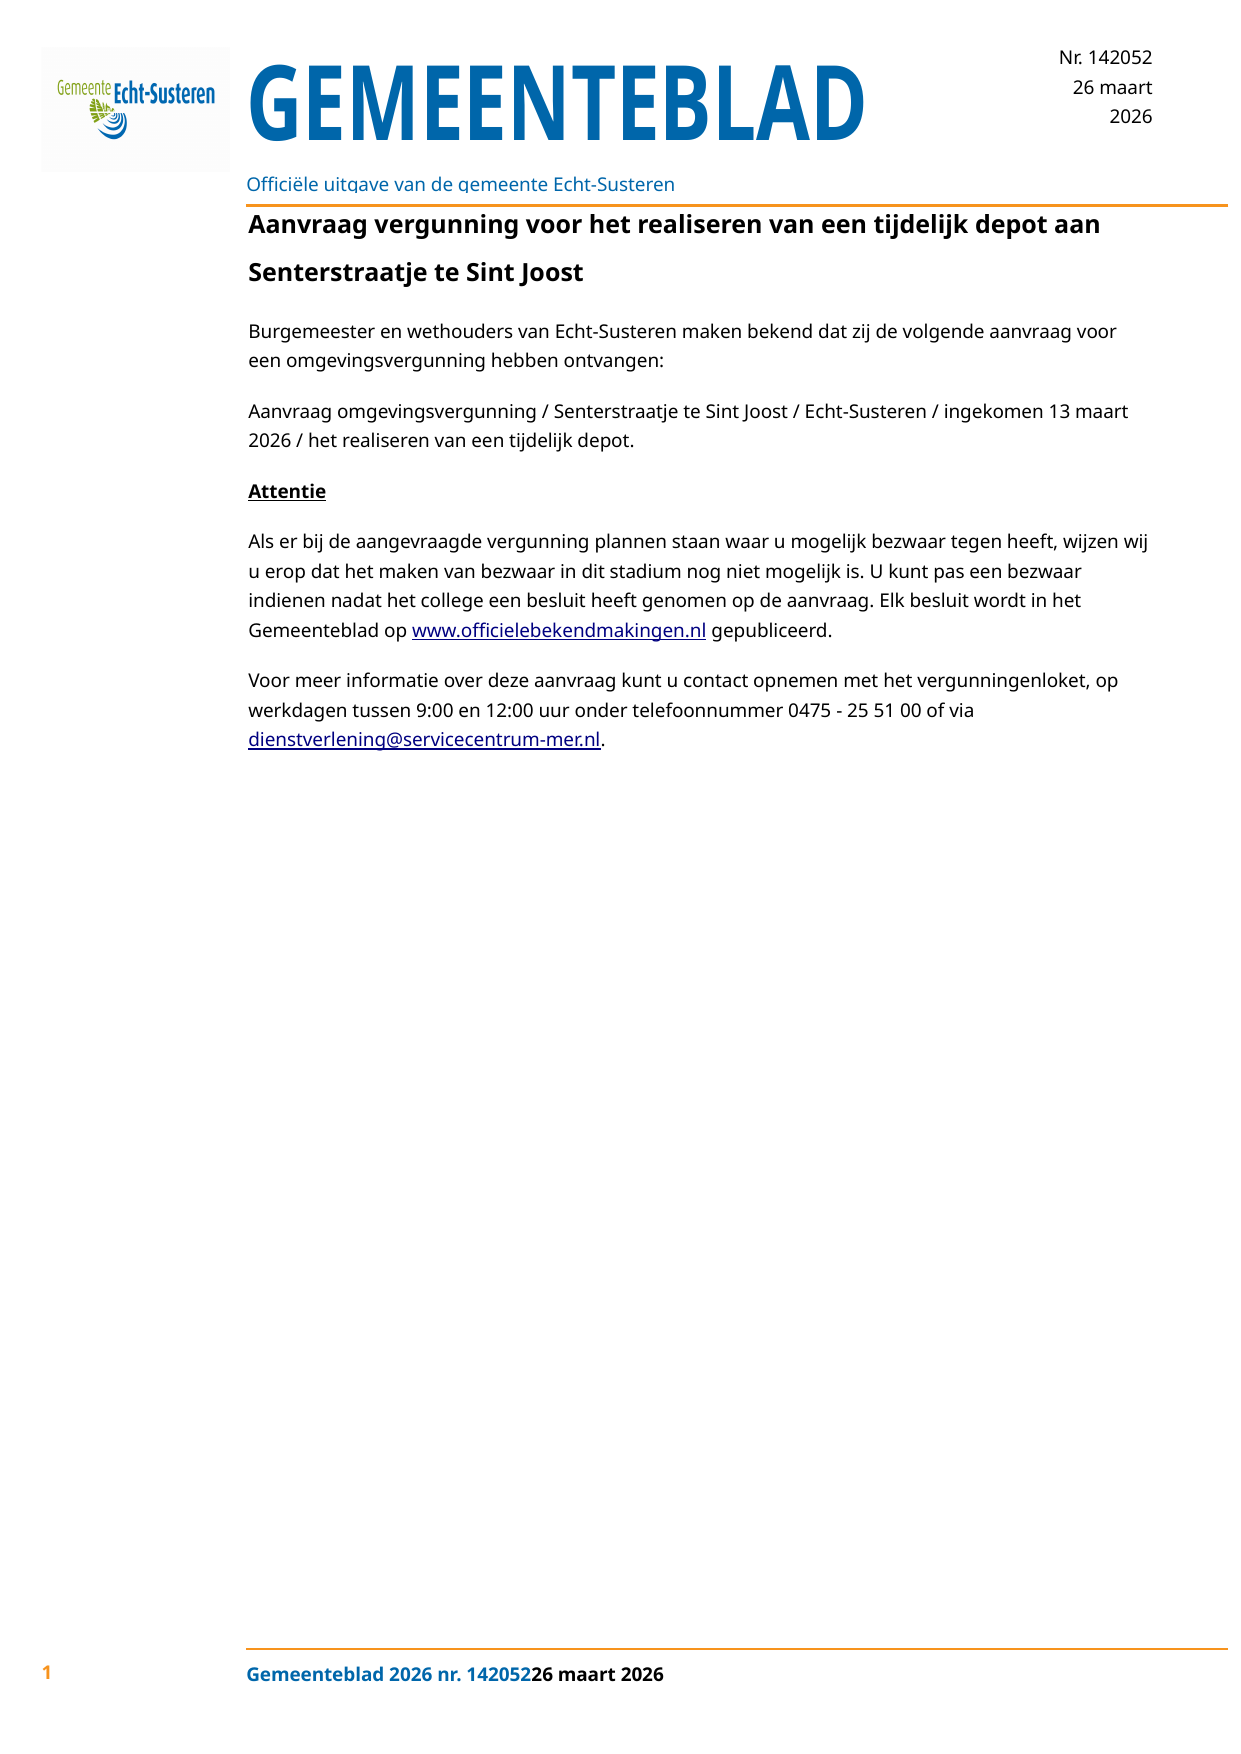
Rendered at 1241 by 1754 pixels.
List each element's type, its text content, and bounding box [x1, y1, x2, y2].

picture [41, 47, 231, 172]
text Aanvraag vergunning voor het realiseren van een tijdelijk depot aan Senterstraatje te Sint Joost [248, 207, 1152, 288]
text Voor meer informatie over deze aanvraag kunt u contact opnemen met het vergunningenloket, op werkdagen tussen 9:00 en 12:00 uur onder telefoonnummer 0475 - 25 51 00 of via dienstverlening@servicecentrum-mer.nl. [248, 667, 1152, 752]
text Attentie [248, 478, 1152, 504]
text Burgemeester en wethouders van Echt-Susteren maken bekend dat zij de volgende aanvraag voor een omgevingsvergunning hebben ontvangen: [248, 318, 1152, 373]
text Aanvraag omgevingsvergunning / Senterstraatje te Sint Joost / Echt-Susteren / ingekomen 13 maart 2026 / het realiseren van een tijdelijk depot. [248, 398, 1152, 453]
text Als er bij de aangevraagde vergunning plannen staan waar u mogelijk bezwaar tegen heeft, wijzen wij u erop dat het maken van bezwaar in dit stadium nog niet mogelijk is. U kunt pas een bezwaar indienen nadat het college een besluit heeft genomen op de aanvraag. Elk besluit wordt in het Gemeenteblad op www.officielebekendmakingen.nl gepubliceerd. [248, 528, 1152, 643]
